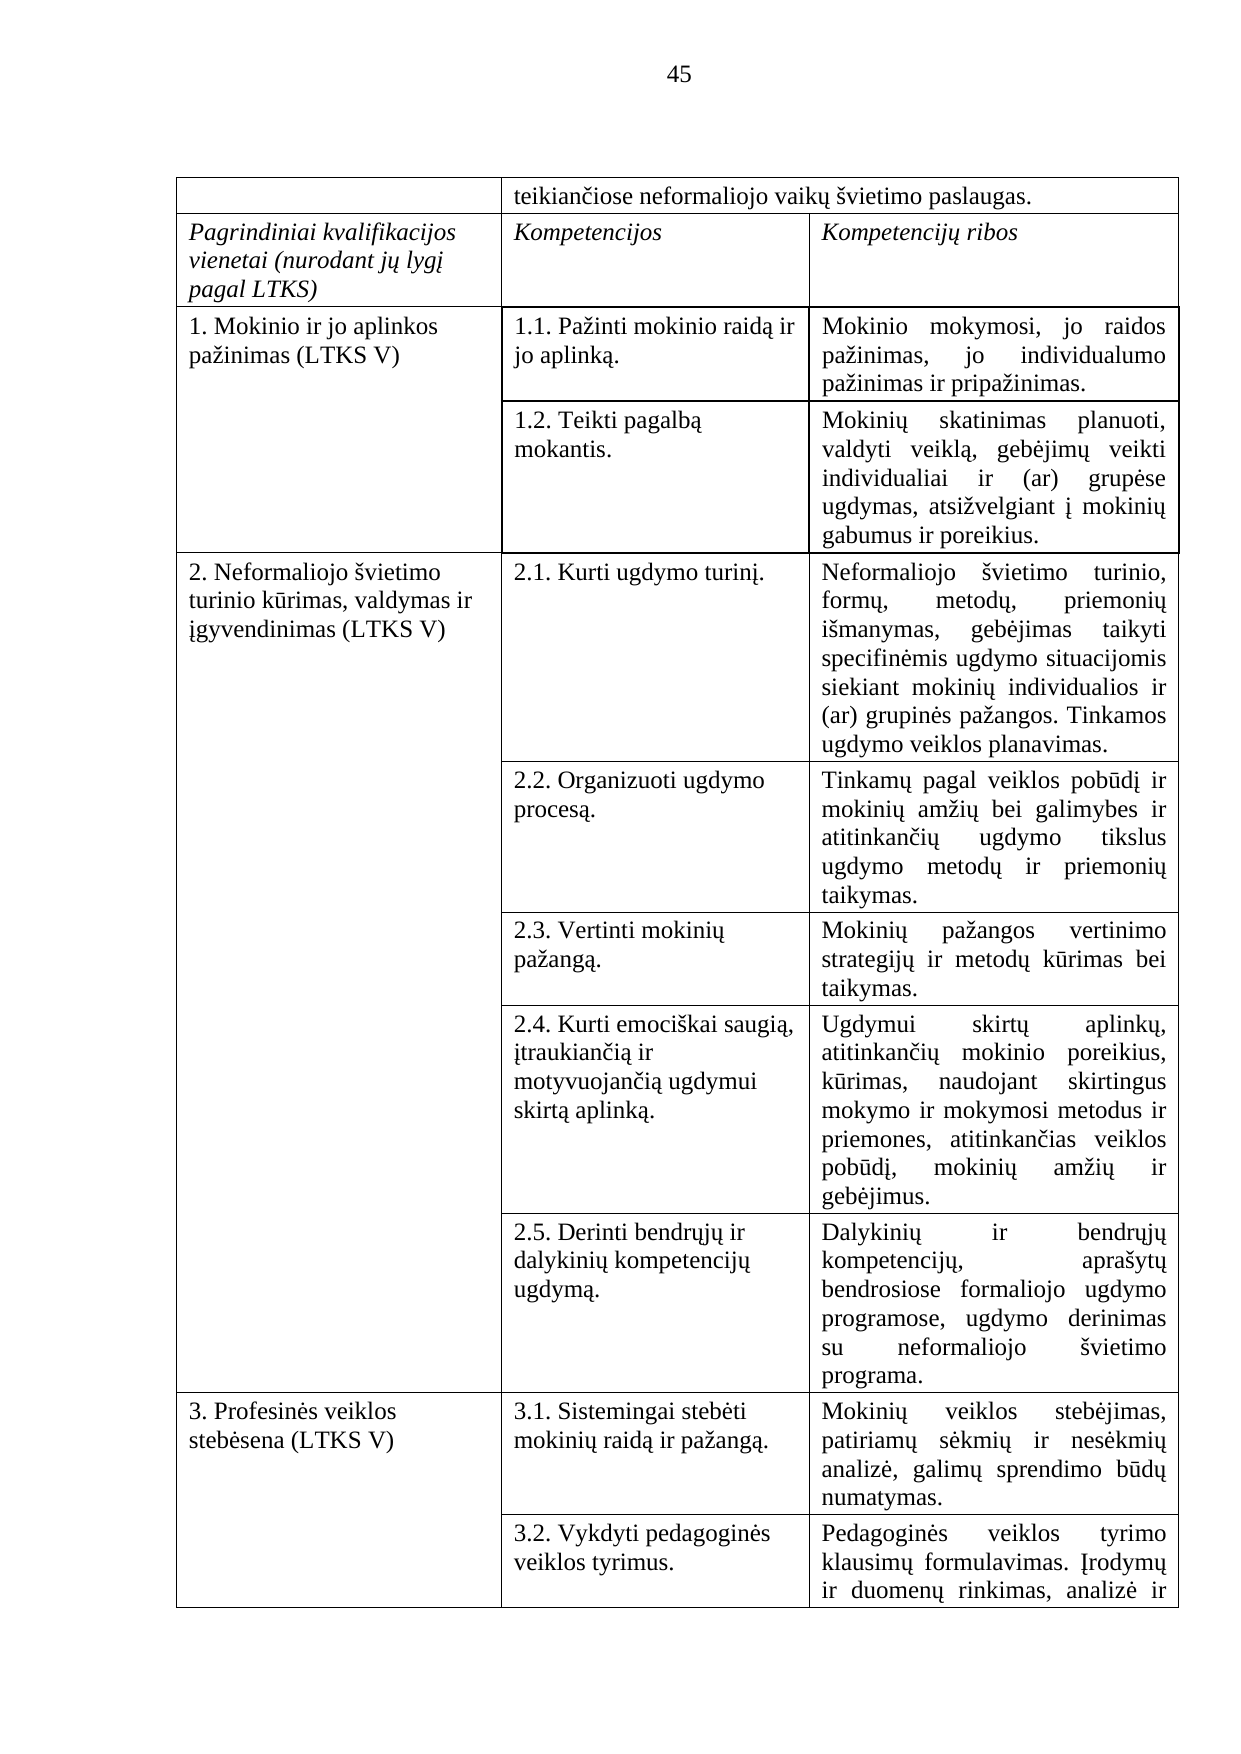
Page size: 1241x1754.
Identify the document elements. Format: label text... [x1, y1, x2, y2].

table_cell 2.3. Vertinti mokinių pažangą. [502, 913, 809, 1005]
table_cell 2.4. Kurti emociškai saugią, įtraukiančią ir motyvuojančią ugdymui skirtą aplinką. [502, 1006, 809, 1213]
table_cell Mokinio mokymosi, jo raidos pažinimas, jo individualumo pažinimas ir pripažinimas. [810, 308, 1178, 400]
table_cell 2.5. Derinti bendrųjų ir dalykinių kompetencijų ugdymą. [502, 1214, 809, 1392]
table_cell 3. Profesinės veiklos stebėsena (LTKS V) [177, 1393, 501, 1607]
table_cell 2. Neformaliojo švietimo turinio kūrimas, valdymas ir įgyvendinimas (LTKS V) [177, 553, 501, 1392]
table_cell Tinkamų pagal veiklos pobūdį ir mokinių amžių bei galimybes ir atitinkančių ugdymo tikslus ugdymo metodų ir priemonių taikymas. [810, 762, 1178, 912]
table_cell 3.1. Sistemingai stebėti mokinių raidą ir pažangą. [502, 1393, 809, 1514]
table_cell 3.2. Vykdyti pedagoginės veiklos tyrimus. [502, 1515, 809, 1607]
table_cell Pedagoginės veiklos tyrimo klausimų formulavimas. Įrodymų ir duomenų rinkimas, analizė ir [810, 1515, 1178, 1607]
table_cell Pagrindiniai kvalifikacijos vienetai (nurodant jų lygį pagal LTKS) [177, 214, 501, 306]
table_cell 1.1. Pažinti mokinio raidą ir jo aplinką. [503, 308, 808, 400]
table_header teikiančiose neformaliojo vaikų švietimo paslaugas. [502, 178, 1178, 213]
table_cell Mokinių pažangos vertinimo strategijų ir metodų kūrimas bei taikymas. [810, 913, 1178, 1005]
table_cell Mokinių skatinimas planuoti, valdyti veiklą, gebėjimų veikti individualiai ir (ar) grupėse ugdymas, atsižvelgiant į mokinių gabumus ir poreikius. [810, 402, 1178, 552]
table_cell 2.1. Kurti ugdymo turinį. [502, 554, 809, 761]
table_cell 2.2. Organizuoti ugdymo procesą. [502, 762, 809, 912]
table_cell 1.2. Teikti pagalbą mokantis. [503, 402, 808, 552]
table_cell Kompetencijos [502, 214, 809, 306]
table_cell Dalykinių ir bendrųjų kompetencijų, aprašytų bendrosiose formaliojo ugdymo programose, ugdymo derinimas su neformaliojo švietimo programa. [810, 1214, 1178, 1392]
table_cell Kompetencijų ribos [810, 214, 1178, 306]
table_cell 1. Mokinio ir jo aplinkos pažinimas (LTKS V) [177, 307, 501, 552]
table_header [177, 178, 501, 213]
table_cell Neformaliojo švietimo turinio, formų, metodų, priemonių išmanymas, gebėjimas taikyti specifinėmis ugdymo situacijomis siekiant mokinių individualios ir (ar) grupinės pažangos. Tinkamos ugdymo veiklos planavimas. [810, 554, 1178, 761]
table_cell Ugdymui skirtų aplinkų, atitinkančių mokinio poreikius, kūrimas, naudojant skirtingus mokymo ir mokymosi metodus ir priemones, atitinkančias veiklos pobūdį, mokinių amžių ir gebėjimus. [810, 1006, 1178, 1213]
table_cell Mokinių veiklos stebėjimas, patiriamų sėkmių ir nesėkmių analizė, galimų sprendimo būdų numatymas. [810, 1393, 1178, 1514]
